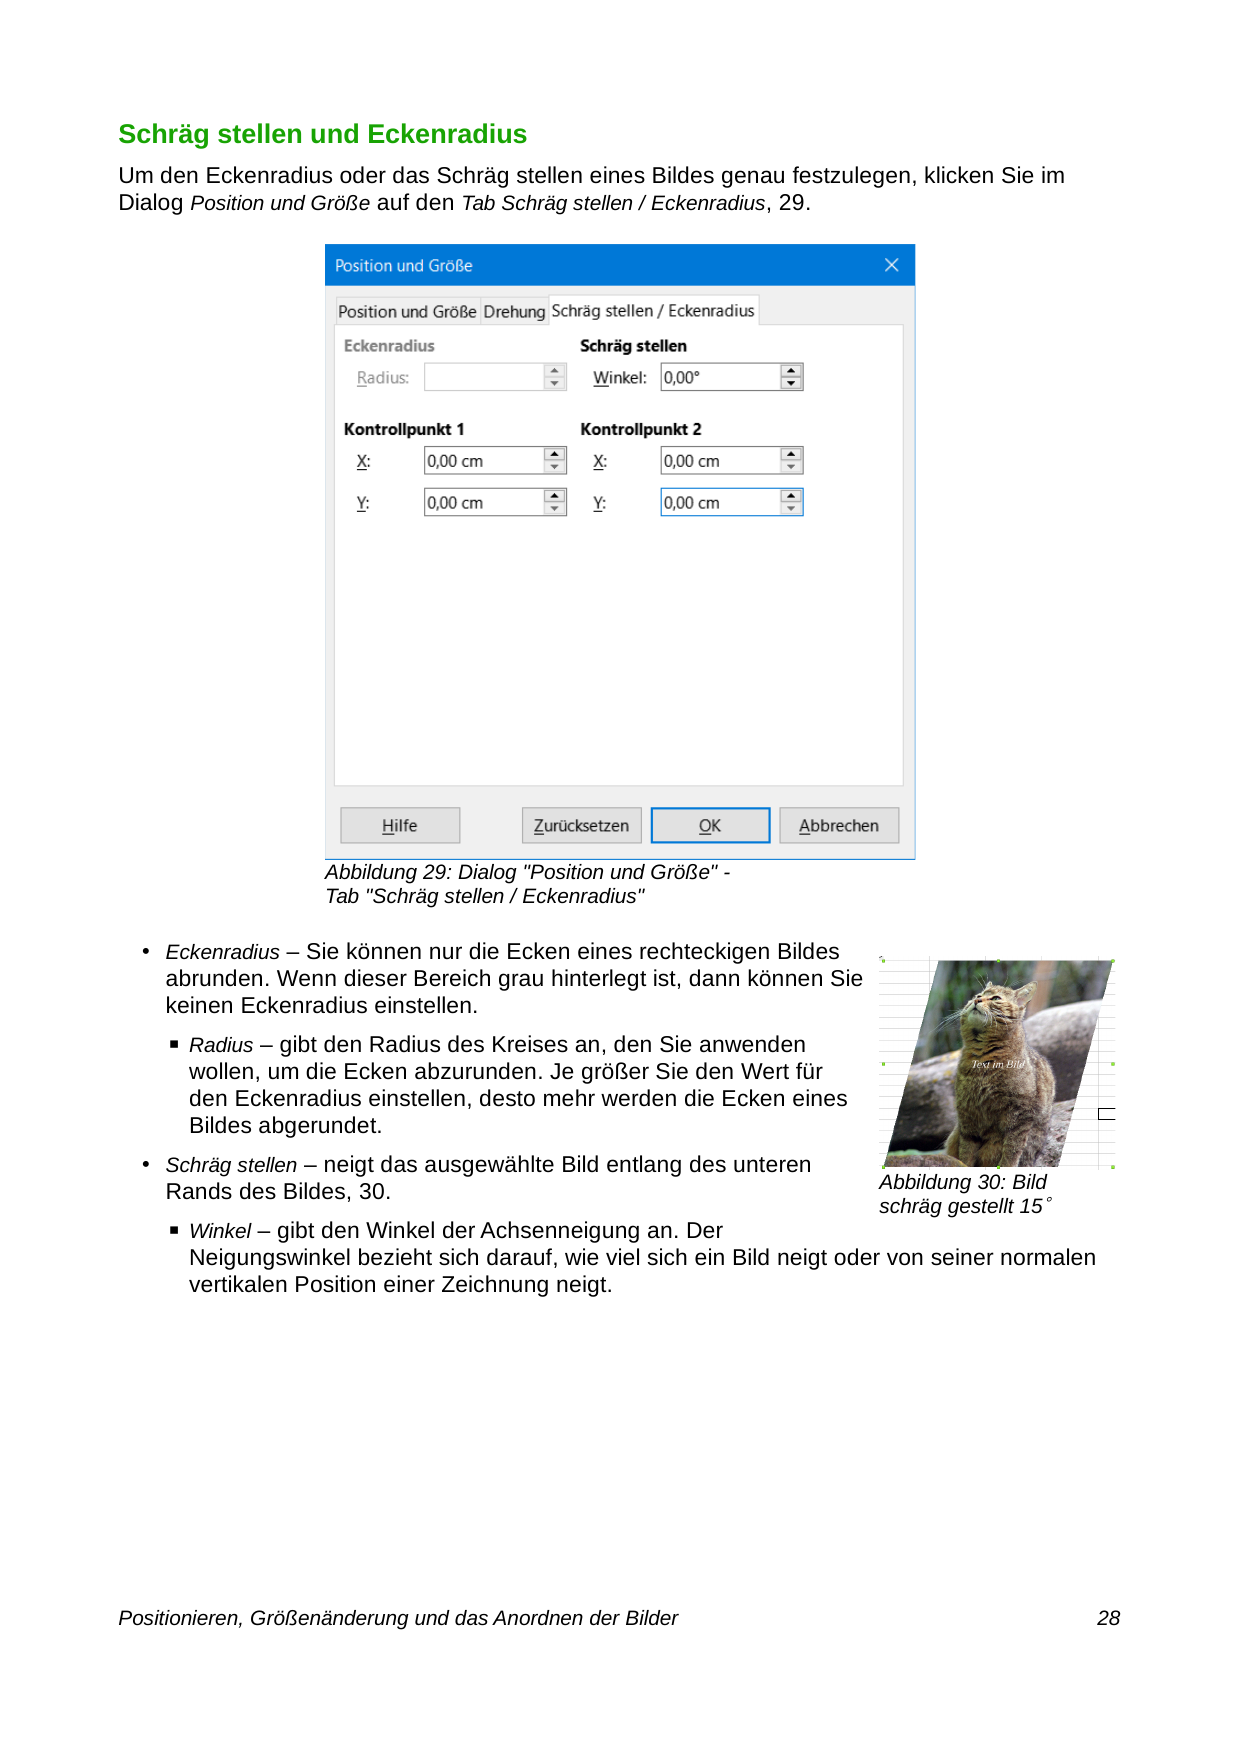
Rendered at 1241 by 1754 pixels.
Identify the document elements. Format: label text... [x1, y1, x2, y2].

list Winkel – gibt den Winkel der Achsenneigung an. Der Neigungswinkel bezieht sich darauf, wie viel sich ein Bild neigt oder von seiner normalen vertikalen Position einer Zeichnung neigt. [165, 1217, 1122, 1298]
picture [325, 244, 916, 860]
list Schräg stellen – neigt das ausgewählte Bild entlang des unteren Rands des Bildes, Abbildung 30. [142, 1151, 879, 1205]
list Abbildung 30: Bild schräg gestellt 15˚ [879, 1170, 1115, 1218]
subtitle Schräg stellen und Eckenradius [118, 118, 1122, 149]
picture [879, 956, 1116, 1170]
list Abbildung 29: Dialog "Position und Größe" - Tab "Schräg stellen / Eckenradius" [325, 860, 915, 908]
list Eckenradius – Sie können nur die Ecken eines rechteckigen Bildes abrunden. Wenn dieser Bereich grau hinterlegt ist, dann können Sie keinen Eckenradius einstellen. [142, 227, 1122, 1019]
text Um den Eckenradius oder das Schräg stellen eines Bildes genau festzulegen, klicken Sie im Dialog Position und Größe auf den Tab Schräg stellen / Eckenradius, Abbildung 29. [118, 161, 1122, 215]
list Radius – gibt den Radius des Kreises an, den Sie anwenden wollen, um die Ecken abzurunden. Je größer Sie den Wert für den Eckenradius einstellen, desto mehr werden die Ecken eines Bildes abgerundet. [165, 1031, 879, 1139]
